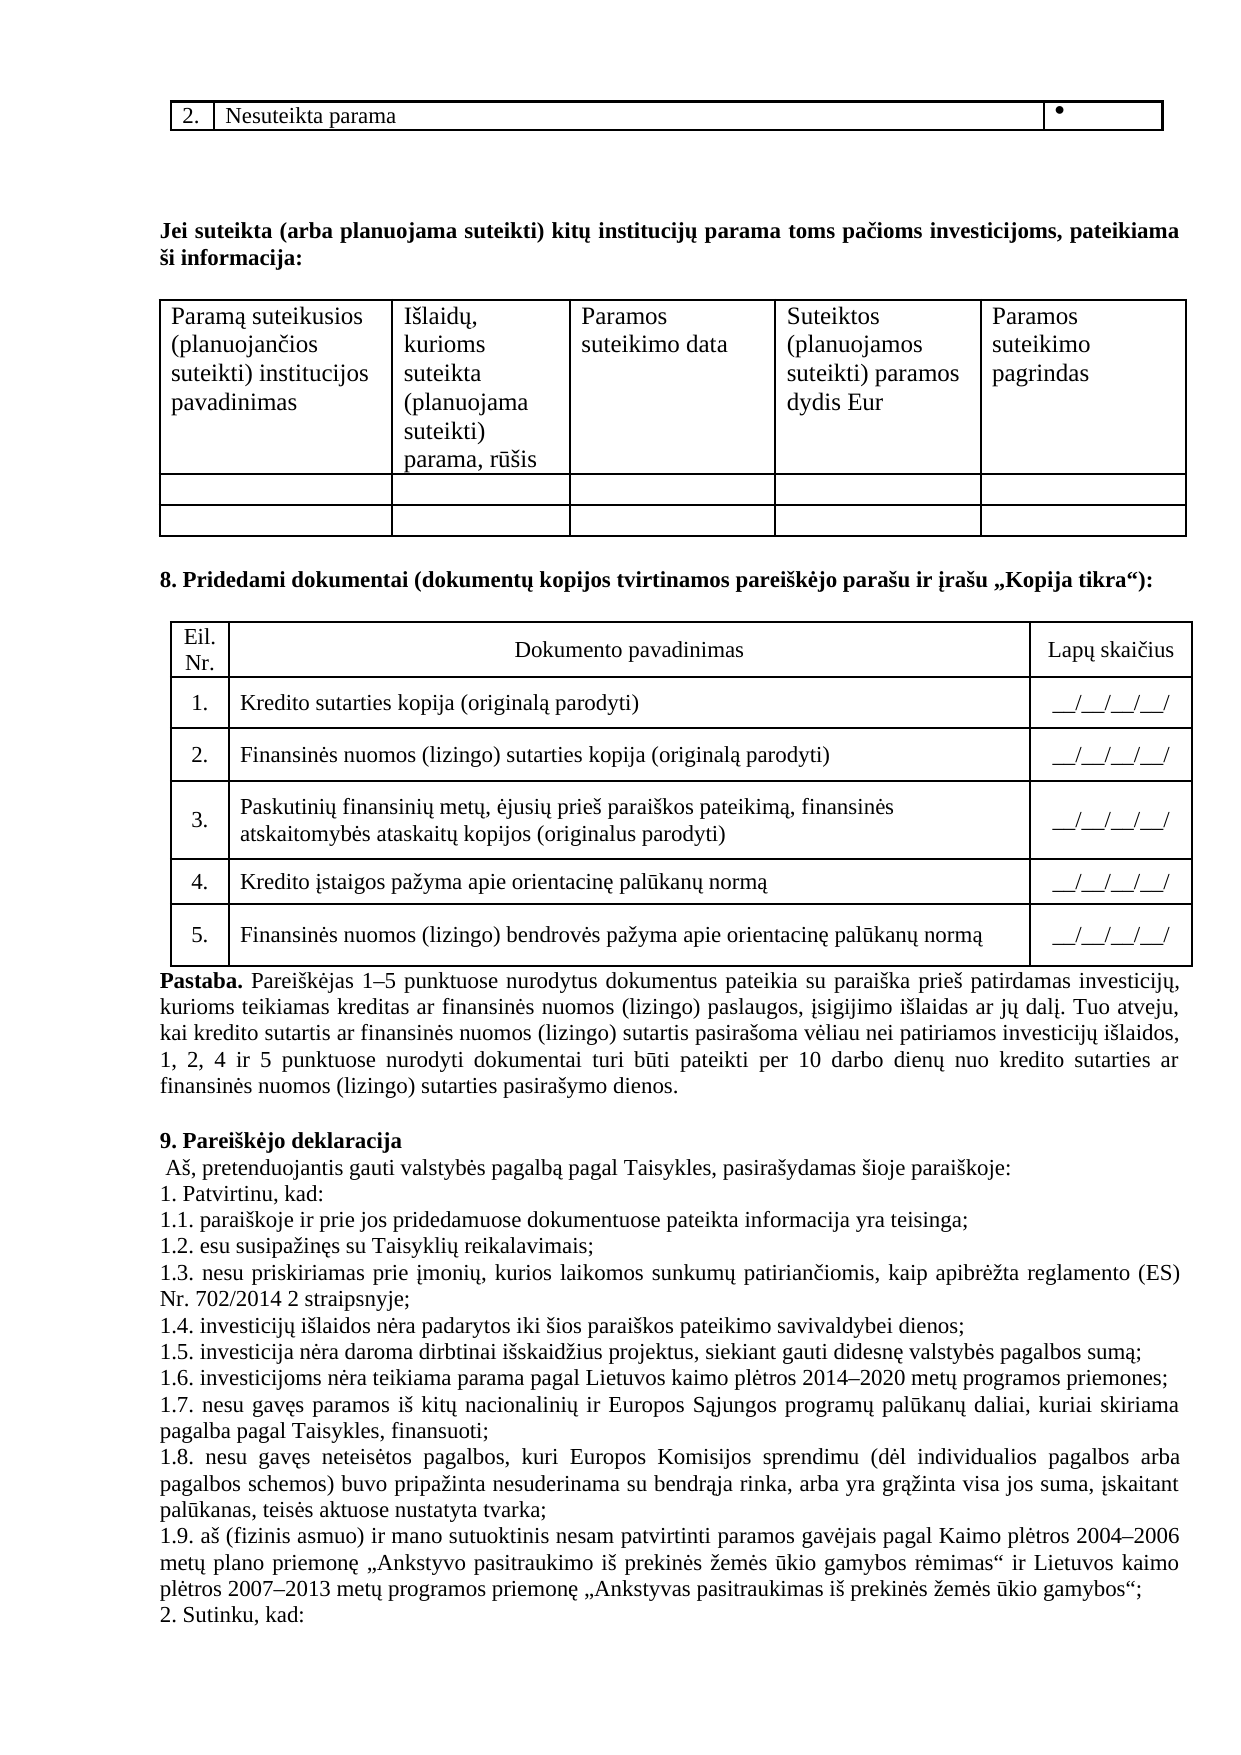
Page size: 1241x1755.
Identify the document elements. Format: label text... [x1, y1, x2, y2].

table_cell [982, 475, 1185, 504]
text 9. Pareiškėjo deklaracija [159, 1127, 1181, 1153]
text 1.7. nesu gavęs paramos iš kitų nacionalinių ir Europos Sąjungos programų palūkanų daliai, kuriai skiriama pagalba pagal Taisykles, finansuoti; [159, 1391, 1181, 1443]
table_header Išlaidų, kurioms suteikta (planuojama suteikti) parama, rūšis [393, 301, 569, 473]
text 1.3. nesu priskiriamas prie įmonių, kurios laikomos sunkumų patiriančiomis, kaip apibrėžta reglamento (ES) Nr. 702/2014 2 straipsnyje; [159, 1259, 1181, 1312]
table_cell Finansinės nuomos (lizingo) bendrovės pažyma apie orientacinę palūkanų normą [230, 905, 1029, 964]
table_cell [776, 475, 980, 504]
table_cell [982, 506, 1185, 535]
table_cell Nesuteikta parama [215, 103, 1043, 129]
table_cell [776, 506, 980, 535]
text 1.6. investicijoms nėra teikiama parama pagal Lietuvos kaimo plėtros 2014–2020 metų programos priemones; [159, 1364, 1181, 1391]
table_cell [161, 475, 391, 504]
table_cell [393, 506, 569, 535]
text 1.4. investicijų išlaidos nėra padarytos iki šios paraiškos pateikimo savivaldybei dienos; [159, 1312, 1181, 1338]
table_cell 1. [172, 678, 228, 727]
table_cell [571, 475, 774, 504]
table_header Eil. Nr. [172, 623, 228, 676]
table_header Paramos suteikimo pagrindas [982, 301, 1185, 473]
table_cell 4. [172, 860, 228, 903]
table_cell Finansinės nuomos (lizingo) sutarties kopija (originalą parodyti) [230, 729, 1029, 780]
table_cell __/__/__/__/ [1031, 782, 1191, 857]
table_cell Kredito sutarties kopija (originalą parodyti) [230, 678, 1029, 727]
text 1.1. paraiškoje ir prie jos pridedamuose dokumentuose pateikta informacija yra teisinga; [159, 1206, 1181, 1233]
text 1.5. investicija nėra daroma dirbtinai išskaidžius projektus, siekiant gauti didesnę valstybės pagalbos sumą; [159, 1338, 1181, 1364]
table_cell __/__/__/__/ [1031, 860, 1191, 903]
table_cell 3. [172, 782, 228, 857]
table_cell  [1045, 103, 1161, 129]
table_cell __/__/__/__/ [1031, 678, 1191, 727]
table_cell [571, 506, 774, 535]
table_header Suteiktos (planuojamos suteikti) paramos dydis Eur [776, 301, 980, 473]
table_cell [161, 506, 391, 535]
table_header Paramą suteikusios (planuojančios suteikti) institucijos pavadinimas [161, 301, 391, 473]
text Pastaba. Pareiškėjas 1–5 punktuose nurodytus dokumentus pateikia su paraiška prieš patirdamas investicijų, kurioms teikiamas kreditas ar finansinės nuomos (lizingo) paslaugos, įsigijimo išlaidas ar jų dalį. Tuo atveju, kai kredito sutartis ar finansinės nuomos (lizingo) sutartis pasirašoma vėliau nei patiriamos investicijų išlaidos, 1, 2, 4 ir 5 punktuose nurodyti dokumentai turi būti pateikti per 10 darbo dienų nuo kredito sutarties ar finansinės nuomos (lizingo) sutarties pasirašymo dienos. [159, 967, 1181, 1098]
text 8. Pridedami dokumentai (dokumentų kopijos tvirtinamos pareiškėjo parašu ir įrašu „Kopija tikra“): [159, 566, 1181, 592]
table_cell [393, 475, 569, 504]
text 1. Patvirtinu, kad: [159, 1180, 1181, 1206]
text 1.9. aš (fizinis asmuo) ir mano sutuoktinis nesam patvirtinti paramos gavėjais pagal Kaimo plėtros 2004–2006 metų plano priemonę „Ankstyvo pasitraukimo iš prekinės žemės ūkio gamybos rėmimas“ ir Lietuvos kaimo plėtros 2007–2013 metų programos priemonę „Ankstyvas pasitraukimas iš prekinės žemės ūkio gamybos“; [159, 1522, 1181, 1602]
table_cell __/__/__/__/ [1031, 729, 1191, 780]
table_header Dokumento pavadinimas [230, 623, 1029, 676]
table_cell Paskutinių finansinių metų, ėjusių prieš paraiškos pateikimą, finansinės atskaitomybės ataskaitų kopijos (originalus parodyti) [230, 782, 1029, 857]
text 2. Sutinku, kad: [159, 1602, 1181, 1628]
table_cell 2. [172, 729, 228, 780]
table_cell Kredito įstaigos pažyma apie orientacinę palūkanų normą [230, 860, 1029, 903]
text 1.2. esu susipažinęs su Taisyklių reikalavimais; [159, 1233, 1181, 1259]
text 1.8. nesu gavęs neteisėtos pagalbos, kuri Europos Komisijos sprendimu (dėl individualios pagalbos arba pagalbos schemos) buvo pripažinta nesuderinama su bendrąja rinka, arba yra grąžinta visa jos suma, įskaitant palūkanas, teisės aktuose nustatyta tvarka; [159, 1443, 1181, 1522]
text Aš, pretenduojantis gauti valstybės pagalbą pagal Taisykles, pasirašydamas šioje paraiškoje: [159, 1153, 1181, 1180]
table_header Lapų skaičius [1031, 623, 1191, 676]
text Jei suteikta (arba planuojama suteikti) kitų institucijų parama toms pačioms investicijoms, pateikiama ši informacija: [159, 217, 1181, 270]
table_cell 5. [172, 905, 228, 964]
table_header Paramos suteikimo data [571, 301, 774, 473]
table_cell __/__/__/__/ [1031, 905, 1191, 964]
table_cell 2. [172, 103, 213, 129]
